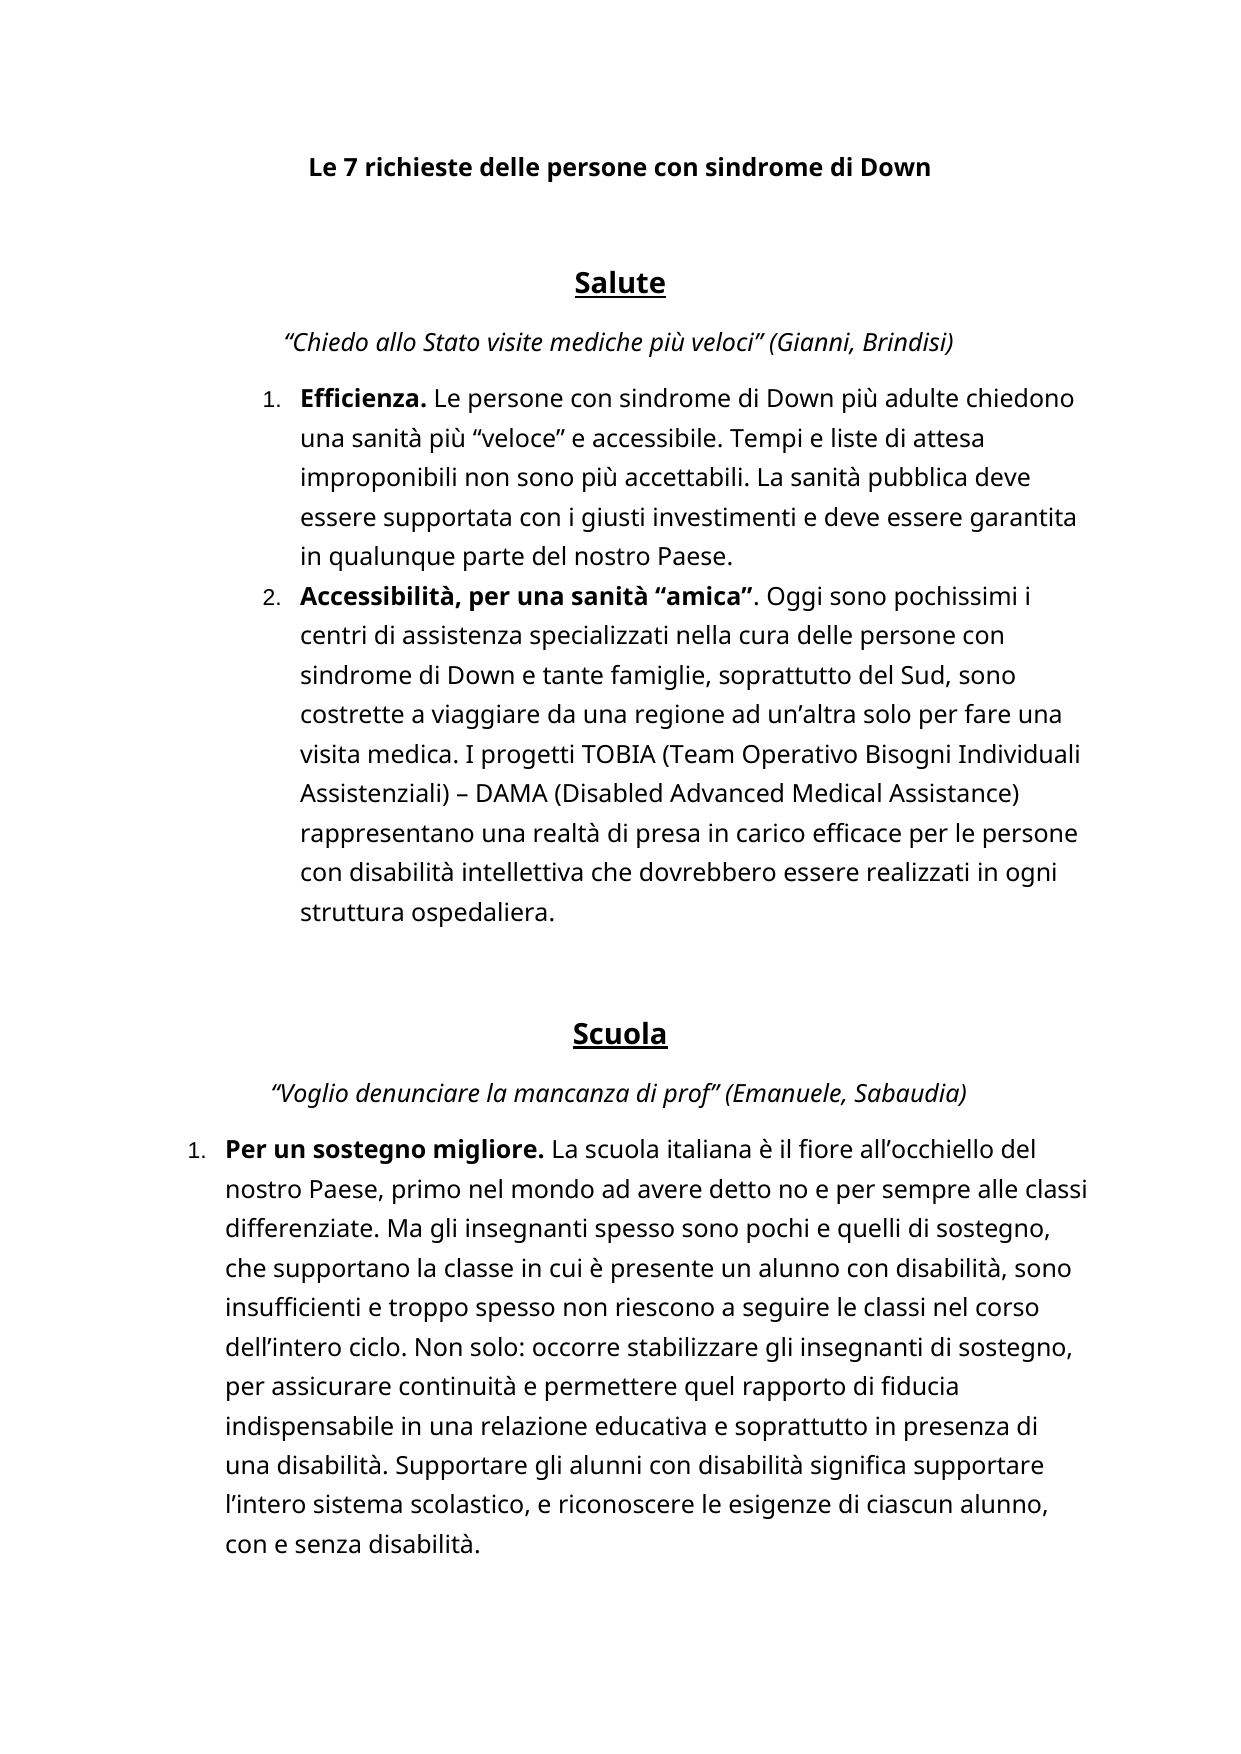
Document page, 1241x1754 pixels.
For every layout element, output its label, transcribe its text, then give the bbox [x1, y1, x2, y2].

list Per un sostegno migliore. La scuola italiana è il fiore all’occhiello del nostro Paese, primo nel mondo ad avere detto no e per sempre alle classi differenziate. Ma gli insegnanti spesso sono pochi e quelli di sostegno, che supportano la classe in cui è presente un alunno con disabilità, sono insufficienti e troppo spesso non riescono a seguire le classi nel corso dell’intero ciclo. Non solo: occorre stabilizzare gli insegnanti di sostegno, per assicurare continuità e permettere quel rapporto di fiducia indispensabile in una relazione educativa e soprattutto in presenza di una disabilità. Supportare gli alunni con disabilità significa supportare l’intero sistema scolastico, e riconoscere le esigenze di ciascun alunno, con e senza disabilità. [187, 1132, 1090, 1561]
text “Voglio denunciare la mancanza di prof” (Emanuele, Sabaudia) [150, 1076, 1090, 1110]
text Salute [150, 262, 1090, 302]
list Efficienza. Le persone con sindrome di Down più adulte chiedono una sanità più “veloce” e accessibile. Tempi e liste di attesa improponibili non sono più accettabili. La sanità pubblica deve essere supportata con i giusti investimenti e deve essere garantita in qualunque parte del nostro Paese. [262, 381, 1090, 573]
list Accessibilità, per una sanità “amica”. Oggi sono pochissimi i centri di assistenza specializzati nella cura delle persone con sindrome di Down e tante famiglie, soprattutto del Sud, sono costrette a viaggiare da una regione ad un’altra solo per fare una visita medica. I progetti TOBIA (Team Operativo Bisogni Individuali Assistenziali) – DAMA (Disabled Advanced Medical Assistance) rappresentano una realtà di presa in carico efficace per le persone con disabilità intellettiva che dovrebbero essere realizzati in ogni struttura ospedaliera. [262, 578, 1090, 928]
text “Chiedo allo Stato visite mediche più veloci” (Gianni, Brindisi) [150, 325, 1090, 359]
text Le 7 richieste delle persone con sindrome di Down [150, 150, 1090, 184]
text Scuola [150, 1013, 1090, 1053]
